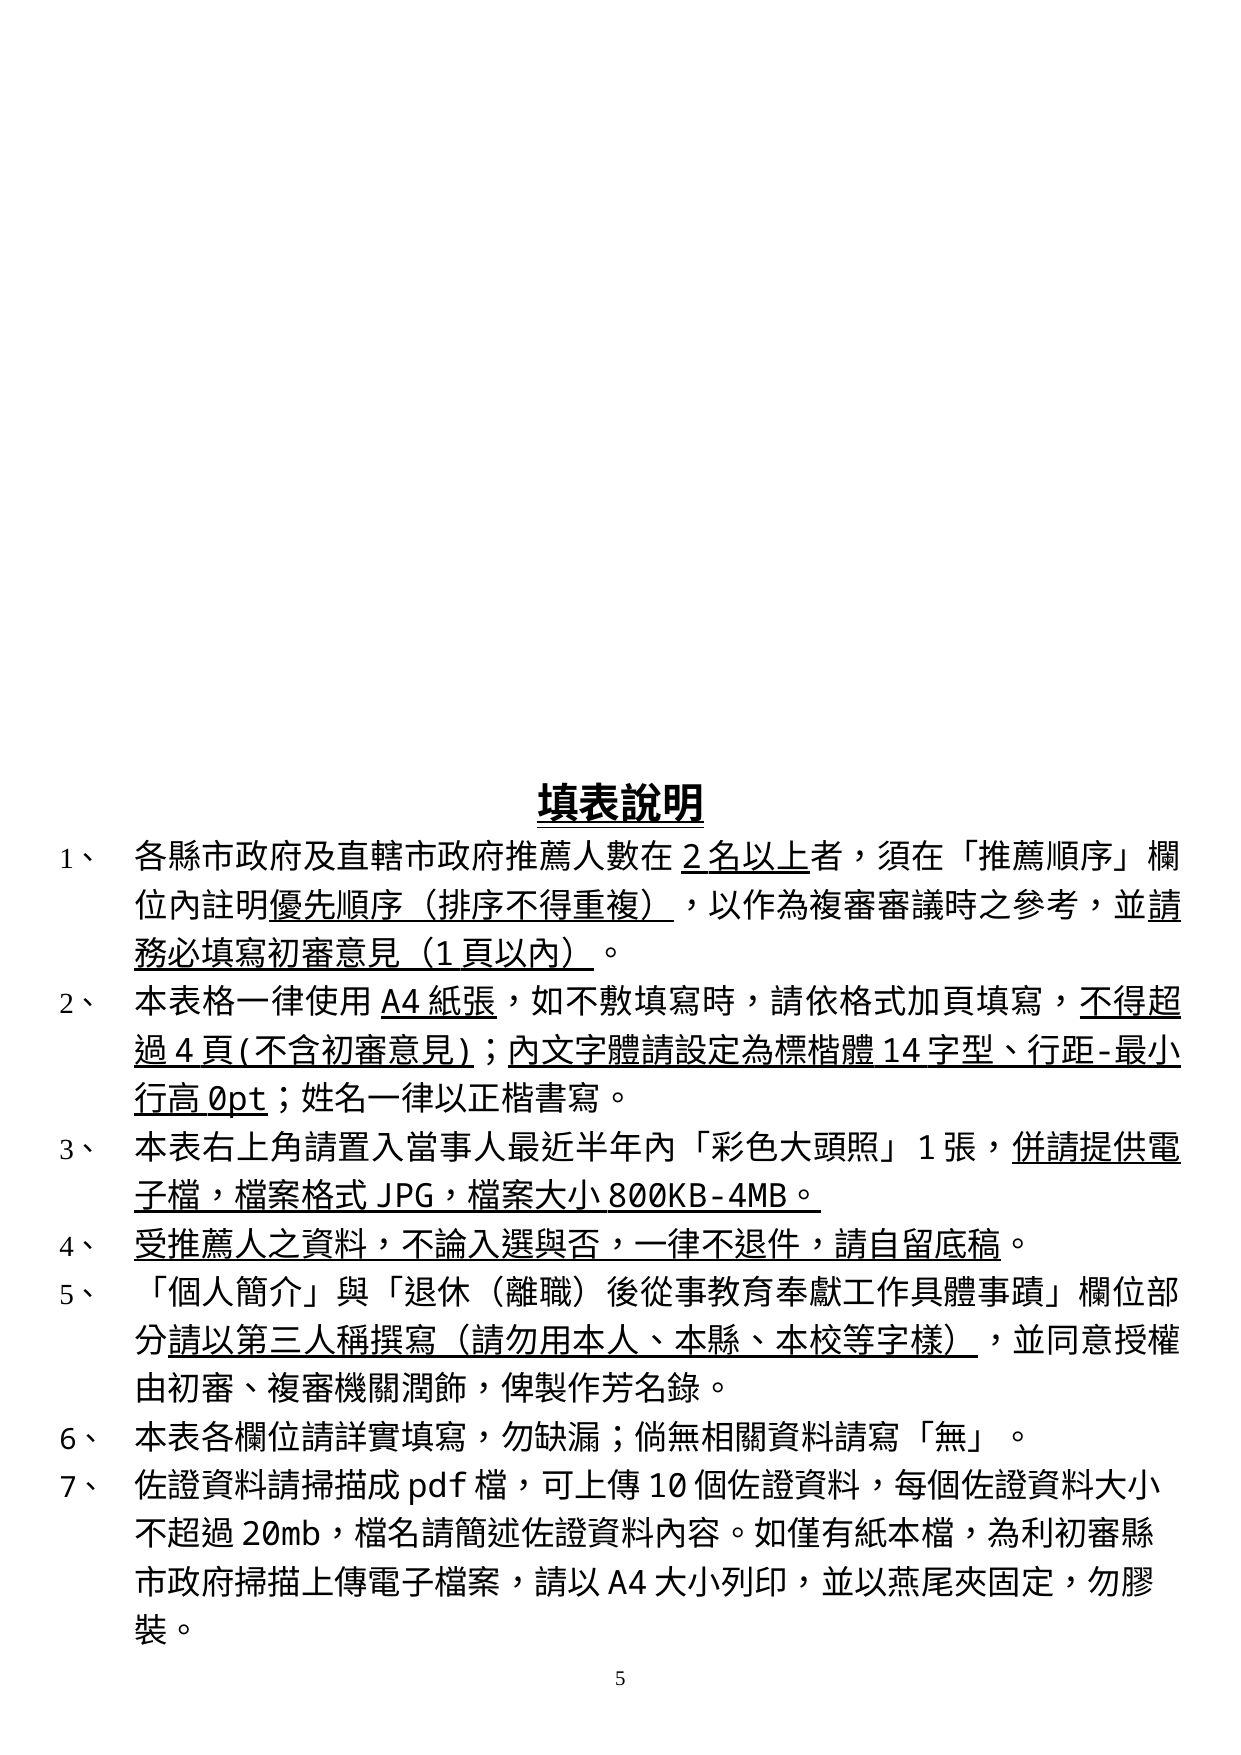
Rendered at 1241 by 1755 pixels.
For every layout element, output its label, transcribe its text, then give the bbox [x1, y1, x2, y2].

list 本表各欄位請詳實填寫，勿缺漏；倘無相關資料請寫「無」。 [59, 1410, 1181, 1459]
list 「個人簡介」與「退休（離職）後從事教育奉獻工作具體事蹟」欄位部分請以第三人稱撰寫（請勿用本人、本縣、本校等字樣），並同意授權由初審、複審機關潤飾，俾製作芳名錄。 [59, 1266, 1181, 1410]
list 受推薦人之資料，不論入選與否，一律不退件，請自留底稿。 [59, 1217, 1181, 1266]
list 各縣市政府及直轄市政府推薦人數在2名以上者，須在「推薦順序」欄位內註明優先順序（排序不得重複），以作為複審審議時之參考，並請務必填寫初審意見（1頁以內）。 [59, 830, 1181, 975]
list 本表右上角請置入當事人最近半年內「彩色大頭照」1張，併請提供電子檔，檔案格式JPG，檔案大小800KB-4MB。 [59, 1121, 1181, 1217]
text 填表說明 [59, 770, 1181, 830]
list 佐證資料請掃描成pdf檔，可上傳10個佐證資料，每個佐證資料大小不超過20mb，檔名請簡述佐證資料內容。如僅有紙本檔，為利初審縣市政府掃描上傳電子檔案，請以A4大小列印，並以燕尾夾固定，勿膠裝。 [59, 1459, 1181, 1652]
list 本表格一律使用A4紙張，如不敷填寫時，請依格式加頁填寫，不得超過4頁(不含初審意見)；內文字體請設定為標楷體14字型、行距-最小行高0pt；姓名一律以正楷書寫。 [59, 975, 1181, 1121]
